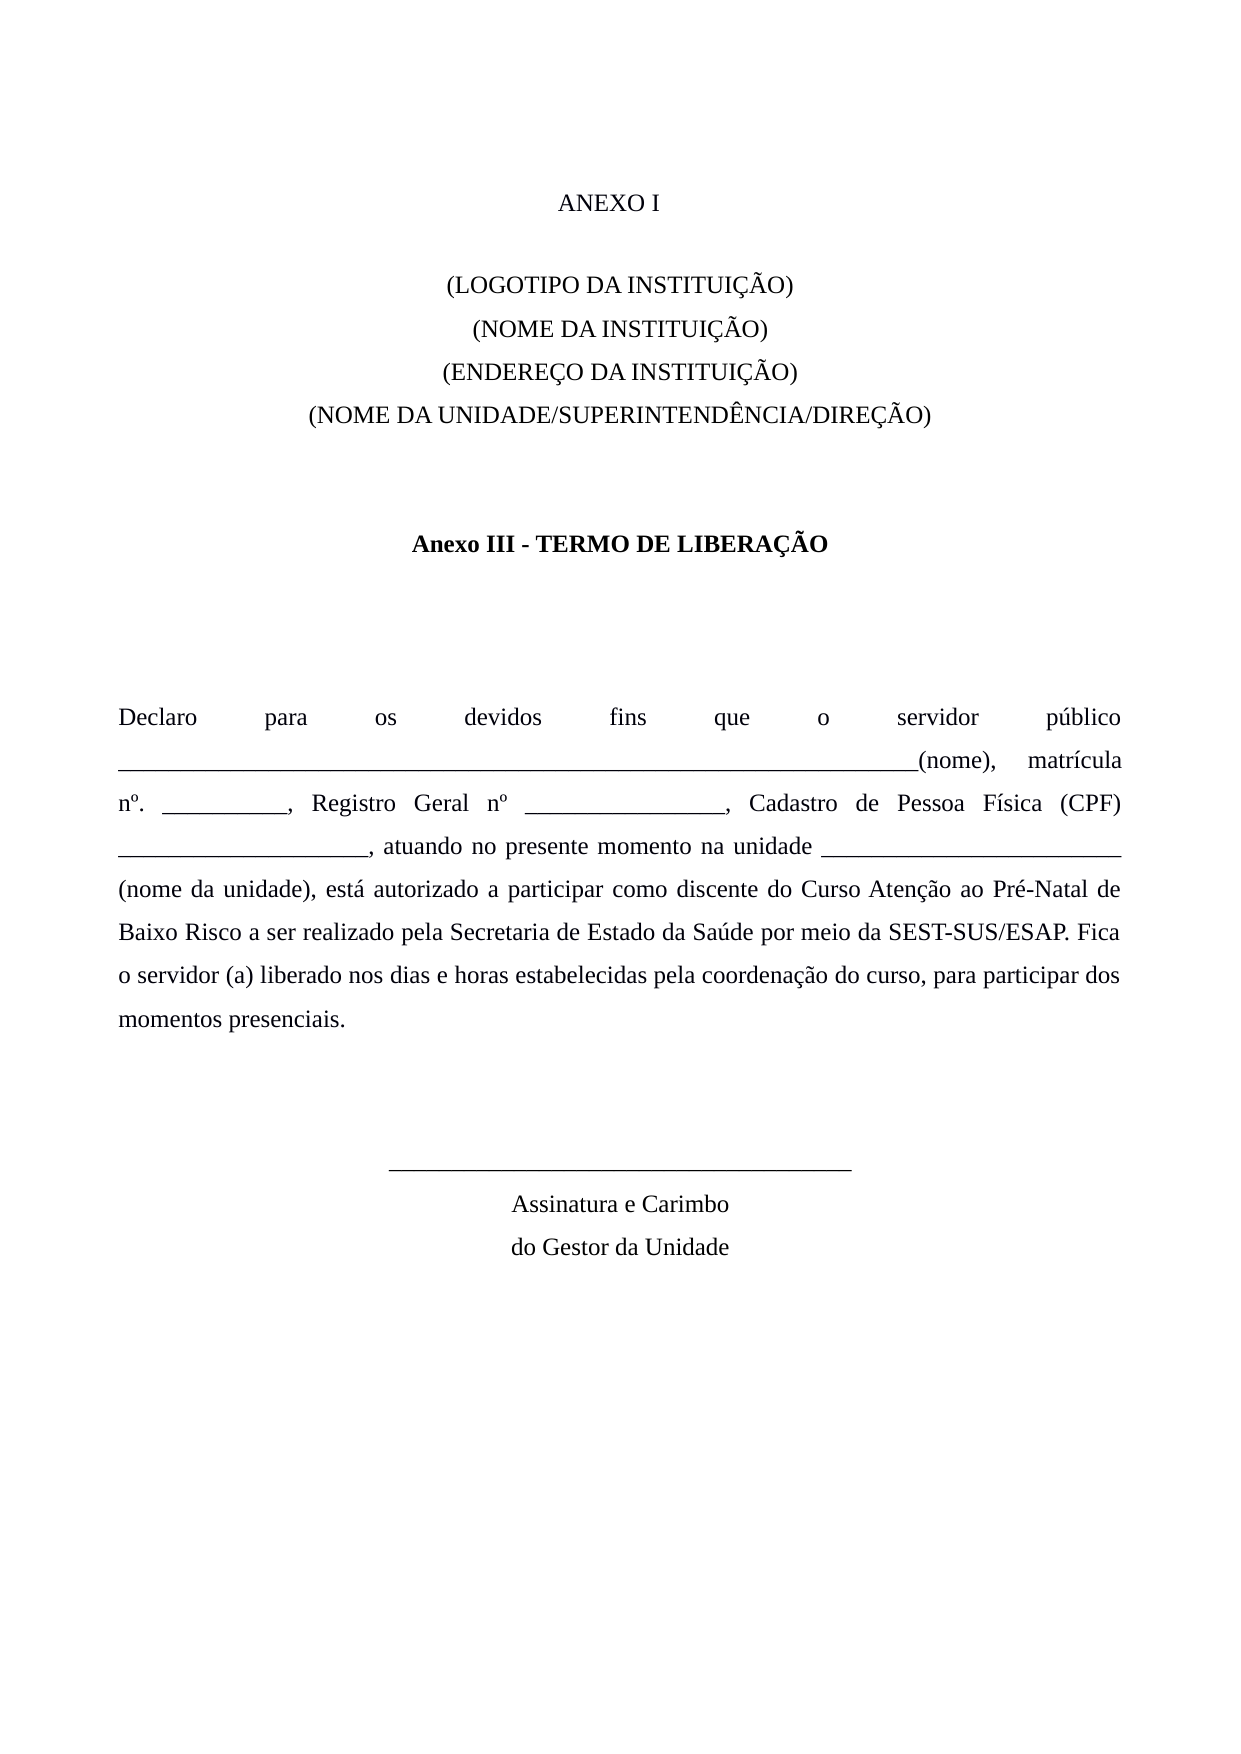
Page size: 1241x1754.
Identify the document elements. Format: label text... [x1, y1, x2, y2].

text Declaro para os devidos fins que o servidor público ________________________________________________________________(nome), matrícula nº. __________, Registro Geral nº ________________, Cadastro de Pessoa Física (CPF) ____________________, atuando no presente momento na unidade ________________________ (nome da unidade), está autorizado a participar como discente do Curso Atenção ao Pré-Natal de Baixo Risco a ser realizado pela Secretaria de Estado da Saúde por meio da SEST-SUS/ESAP. Fica o servidor (a) liberado nos dias e horas estabelecidas pela coordenação do curso, para participar dos momentos presenciais. [118, 702, 1122, 1032]
text (ENDEREÇO DA INSTITUIÇÃO) [118, 357, 1122, 386]
text Anexo III - TERMO DE LIBERAÇÃO [118, 529, 1122, 558]
text (LOGOTIPO DA INSTITUIÇÃO) [118, 271, 1122, 299]
text (NOME DA INSTITUIÇÃO) [118, 314, 1122, 342]
text Assinatura e Carimbo [118, 1189, 1122, 1217]
text ANEXO I [118, 188, 1099, 217]
text _____________________________________ [118, 1146, 1122, 1174]
text do Gestor da Unidade [118, 1232, 1122, 1261]
text (NOME DA UNIDADE/SUPERINTENDÊNCIA/DIREÇÃO) [118, 400, 1122, 429]
